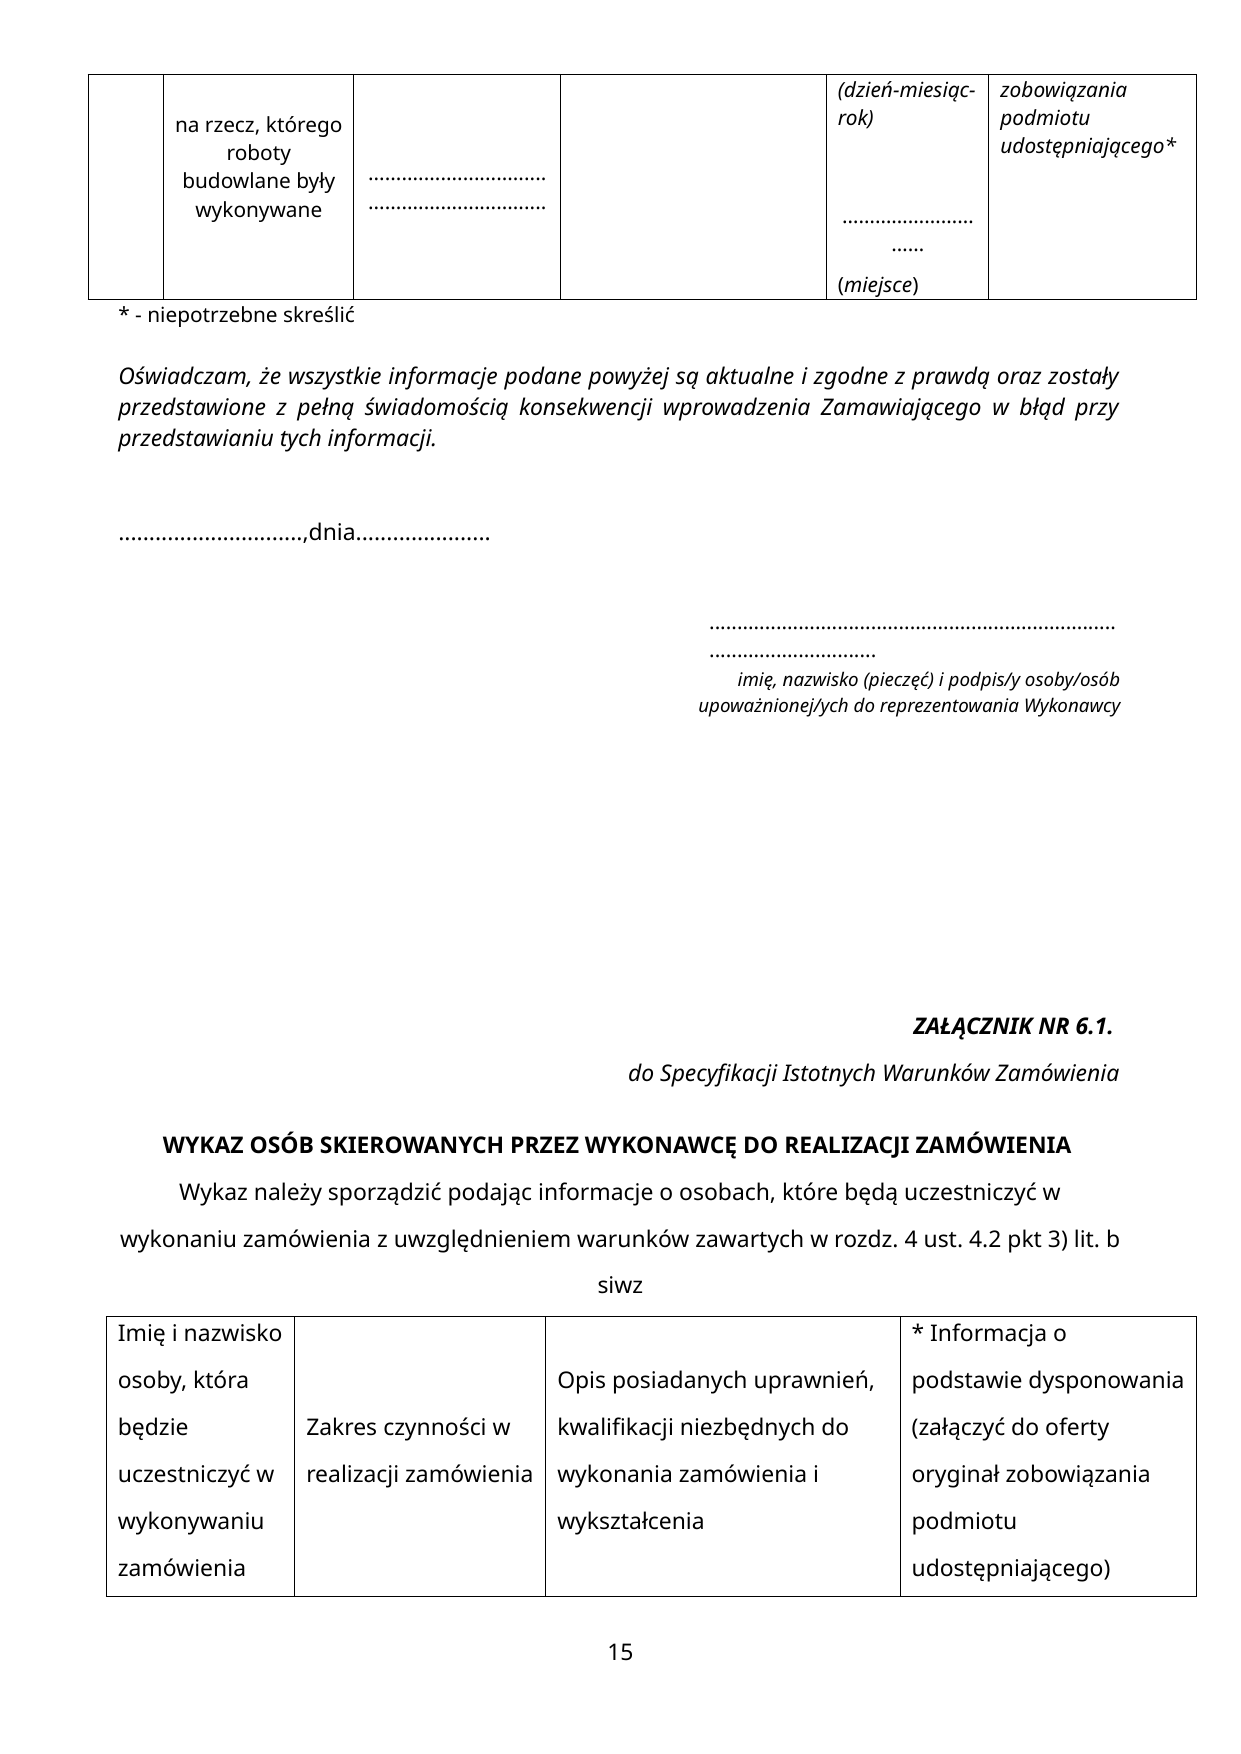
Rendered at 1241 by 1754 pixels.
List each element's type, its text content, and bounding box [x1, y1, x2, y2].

text ..............................,dnia...................... [118, 516, 1122, 547]
table_header Opis posiadanych uprawnień, kwalifikacji niezbędnych do wykonania zamówienia i wykształcenia [546, 1317, 900, 1596]
table_cell ................................................................ [354, 75, 560, 299]
table_header Imię i nazwisko osoby, która będzie uczestniczyć w wykonywaniu zamówienia [107, 1317, 294, 1596]
text upoważnionej/ych do reprezentowania Wykonawcy [118, 692, 1122, 718]
table_cell [89, 75, 163, 299]
table_header Zakres czynności w realizacji zamówienia [295, 1317, 545, 1596]
text WYKAZ OSÓB SKIEROWANYCH PRZEZ WYKONAWCĘ DO REALIZACJI ZAMÓWIENIA Wykaz należy sporządzić podając informacje o osobach, które będą uczestniczyć w wykonaniu zamówienia z uwzględnieniem warunków zawartych w rozdz. 4 ust. 4.2 pkt 3) lit. b siwz [118, 1129, 1122, 1301]
text * - niepotrzebne skreślić [118, 300, 1122, 328]
table_cell zobowiązania podmiotu udostępniającego* [989, 75, 1196, 299]
text imię, nazwisko (pieczęć) i podpis/y osoby/osób [118, 664, 1122, 692]
table_cell [561, 75, 826, 299]
table_cell (dzień-miesiąc-rok) ………………………… (miejsce) [827, 75, 988, 299]
table_header * Informacja o podstawie dysponowania (załączyć do oferty oryginał zobowiązania podmiotu udostępniającego) [901, 1317, 1196, 1596]
text ZAŁĄCZNIK NR 6.1. do Specyfikacji Istotnych Warunków Zamówienia [118, 1010, 1122, 1088]
table_cell na rzecz, którego roboty budowlane były wykonywane [164, 75, 353, 299]
text ....................................................................................................... [709, 578, 1122, 664]
text Oświadczam, że wszystkie informacje podane powyżej są aktualne i zgodne z prawdą oraz zostały przedstawione z pełną świadomością konsekwencji wprowadzenia Zamawiającego w błąd przy przedstawianiu tych informacji. [118, 359, 1122, 453]
